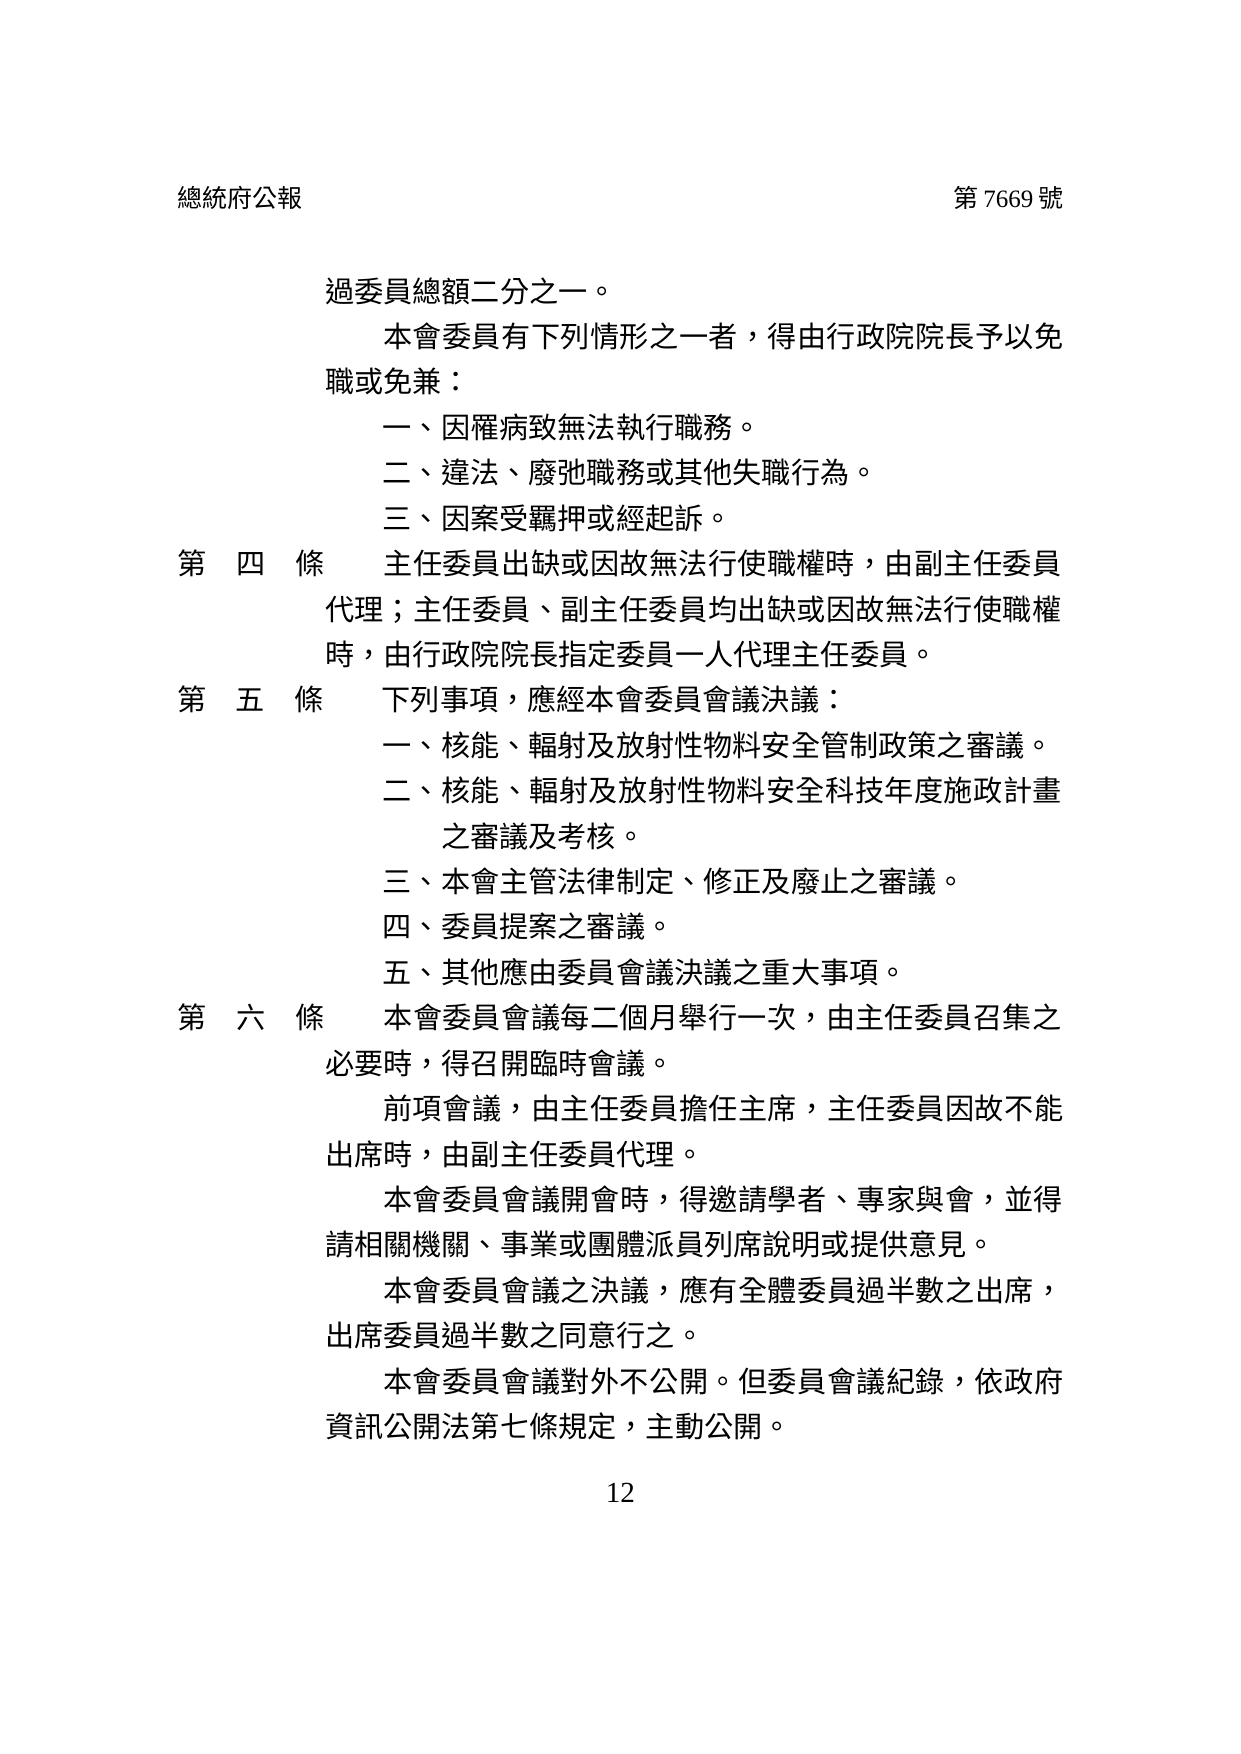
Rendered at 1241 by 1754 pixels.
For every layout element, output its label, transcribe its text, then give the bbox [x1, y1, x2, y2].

text 五、 其他應由委員會議決議之重大事項。 [382, 947, 1063, 992]
text 本會委員會議開會時，得邀請學者、專家與會，並得請相關機關、事業或團體派員列席說明或提供意見。 [325, 1174, 1063, 1265]
text 前項會議，由主任委員擔任主席，主任委員因故不能出席時，由副主任委員代理。 [325, 1083, 1063, 1174]
text 第 四 條 主任委員出缺或因故無法行使職權時，由副主任委員代理；主任委員、副主任委員均出缺或因故無法行使職權時，由行政院院長指定委員一人代理主任委員。 [177, 538, 1063, 674]
text 第 五 條 下列事項，應經本會委員會議決議： [177, 674, 1063, 720]
text 過委員總額二分之一。 [325, 266, 1063, 311]
text 一、 核能、輻射及放射性物料安全管制政策之審議。 [382, 720, 1063, 765]
text 本會委員有下列情形之一者，得由行政院院長予以免職或免兼： [325, 311, 1063, 402]
text 二、 違法、廢弛職務或其他失職行為。 [382, 447, 1063, 493]
text 二、 核能、輻射及放射性物料安全科技年度施政計畫之審議及考核。 [382, 765, 1063, 856]
text 三、 本會主管法律制定、修正及廢止之審議。 [382, 856, 1063, 902]
text 本會委員會議之決議，應有全體委員過半數之出席，出席委員過半數之同意行之。 [325, 1265, 1063, 1356]
text 本會委員會議對外不公開。但委員會議紀錄，依政府資訊公開法第七條規定，主動公開。 [325, 1356, 1063, 1447]
text 四、 委員提案之審議。 [382, 902, 1063, 947]
text 第 六 條 本會委員會議每二個月舉行一次，由主任委員召集之。必要時，得召開臨時會議。 [177, 992, 1063, 1083]
text 三、 因案受羈押或經起訴。 [382, 493, 1063, 538]
text 一、 因罹病致無法執行職務。 [382, 402, 1063, 447]
